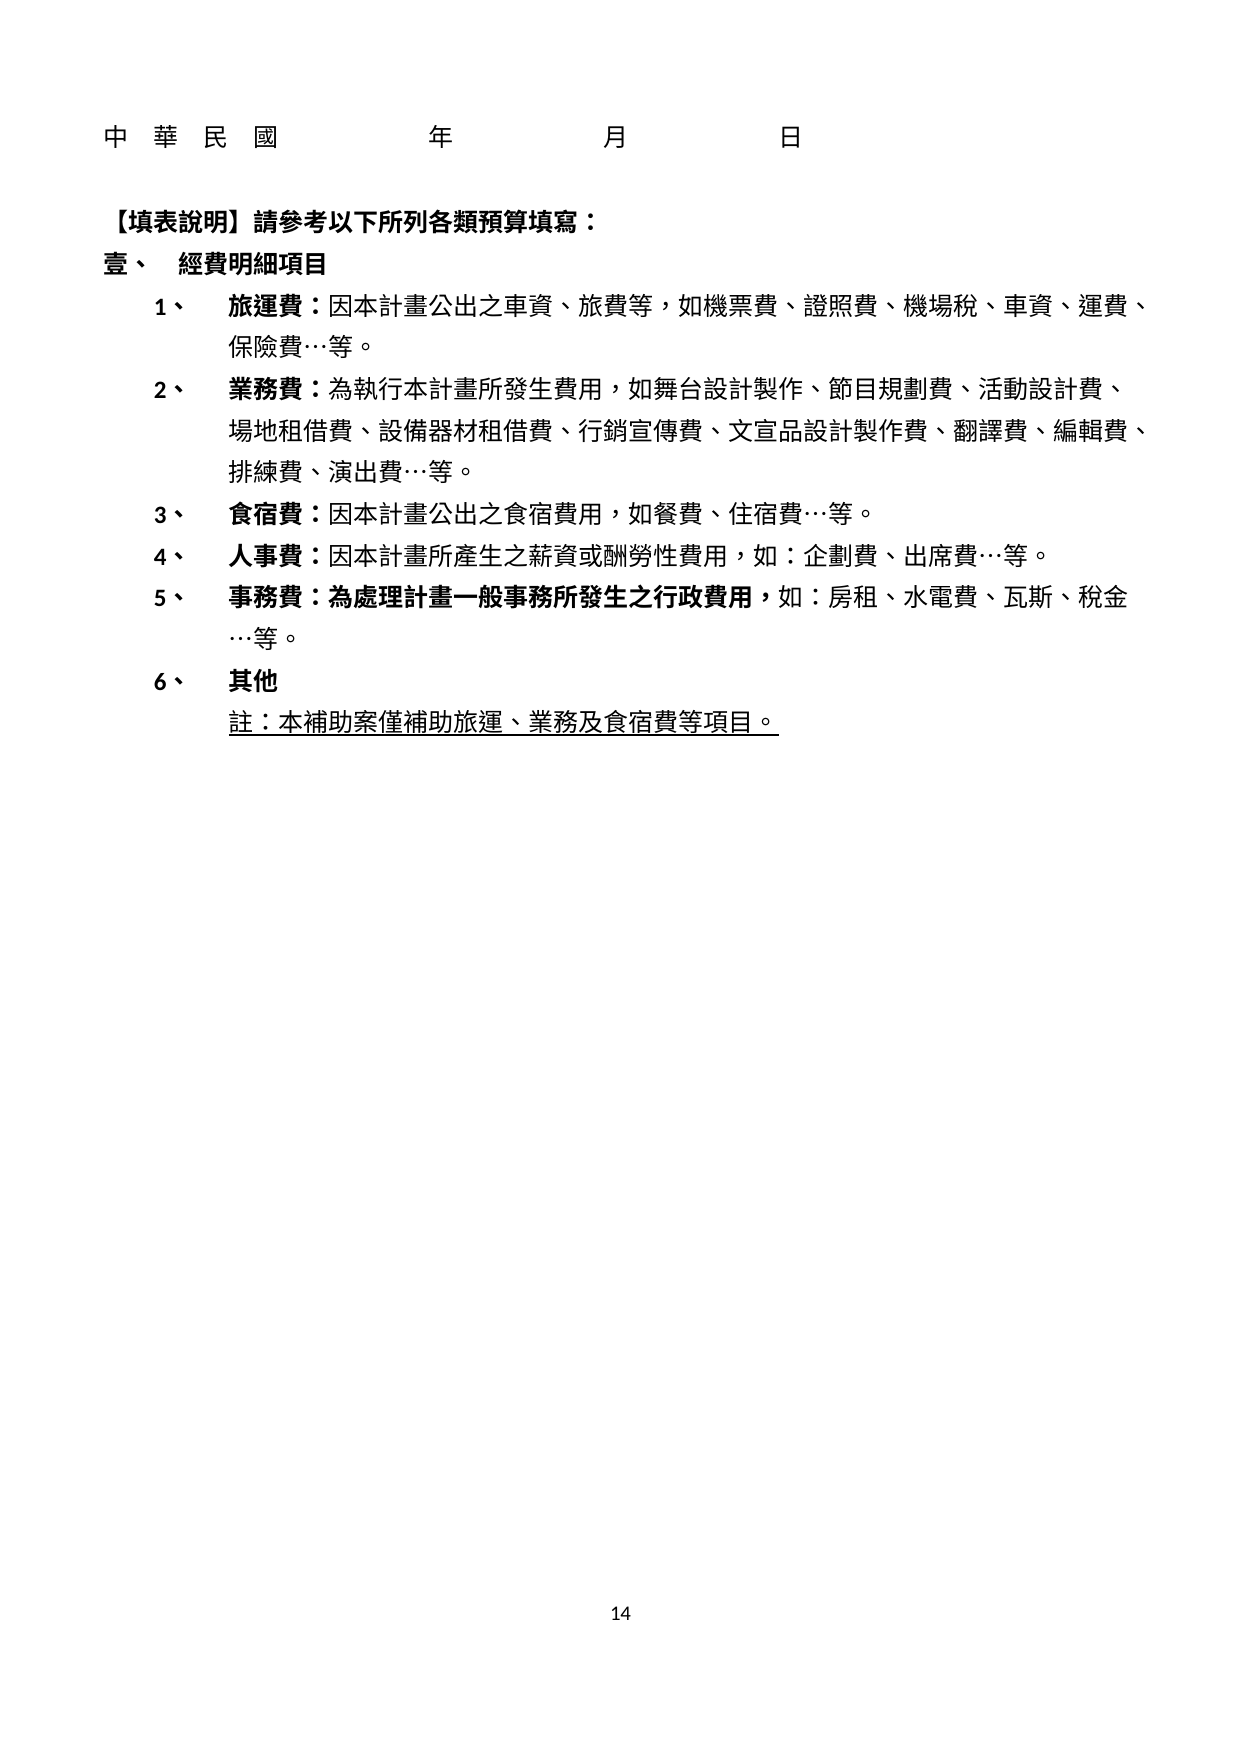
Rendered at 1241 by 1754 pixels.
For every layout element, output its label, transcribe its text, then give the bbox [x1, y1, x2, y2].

list 業務費：為執行本計畫所發生費用，如舞台設計製作、節目規劃費、活動設計費、場地租借費、設備器材租借費、行銷宣傳費、文宣品設計製作費、翻譯費、編輯費、排練費、演出費…等。 [153, 365, 1137, 490]
list 食宿費：因本計畫公出之食宿費用，如餐費、住宿費…等。 [153, 490, 1137, 532]
list 旅運費：因本計畫公出之車資、旅費等，如機票費、證照費、機場稅、車資、運費、保險費…等。 [153, 282, 1137, 365]
list 經費明細項目 [103, 240, 1137, 282]
list 其他 [153, 657, 1137, 698]
list 事務費：為處理計畫一般事務所發生之行政費用，如：房租、水電費、瓦斯、稅金…等。 [153, 573, 1137, 657]
text 【填表說明】請參考以下所列各類預算填寫： [103, 198, 1137, 240]
text 中 華 民 國 年 月 日 [103, 94, 1137, 157]
list 人事費：因本計畫所產生之薪資或酬勞性費用，如：企劃費、出席費…等。 [153, 532, 1137, 573]
text 註：本補助案僅補助旅運、業務及食宿費等項目。 [228, 698, 1137, 740]
